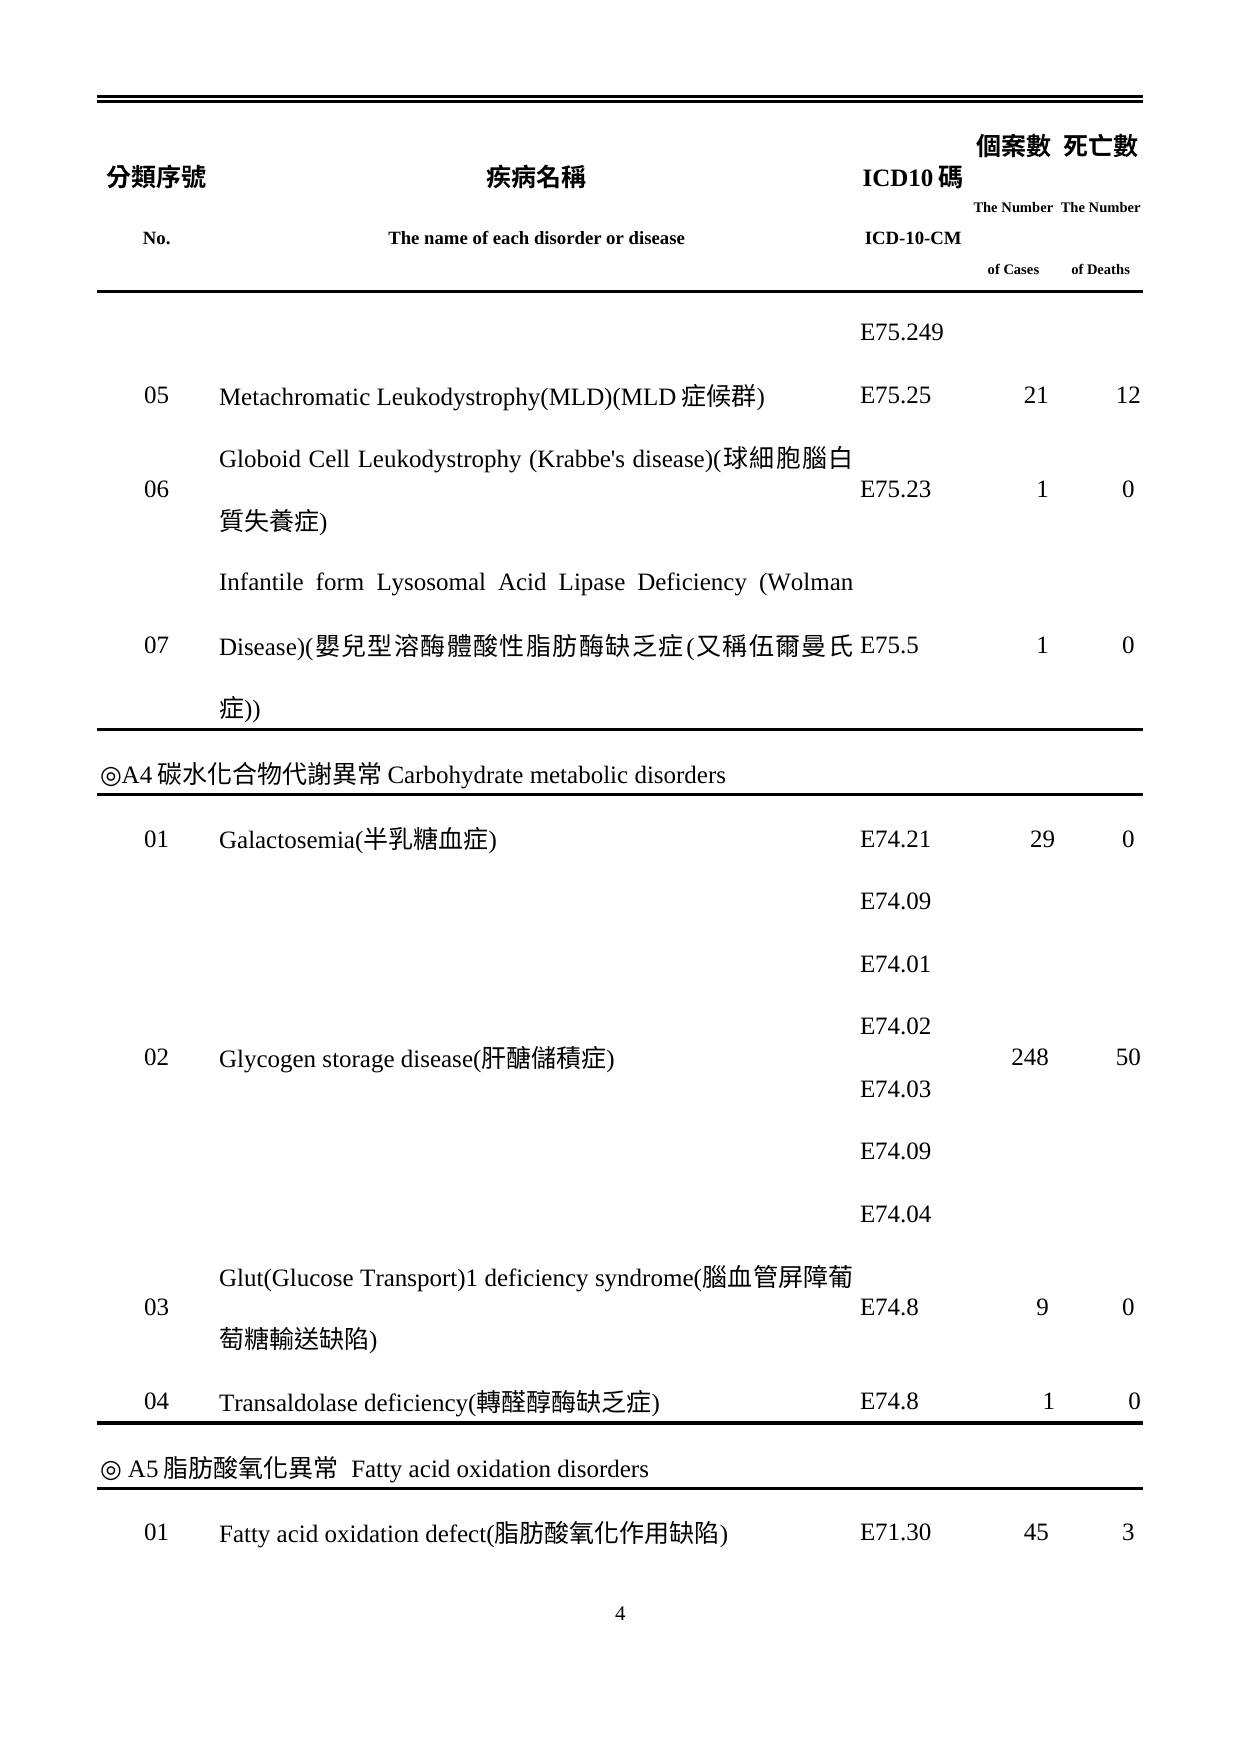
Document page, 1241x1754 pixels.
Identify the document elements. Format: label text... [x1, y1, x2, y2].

table_cell Fatty acid oxidation defect(脂肪酸氧化作用缺陷) [216, 1490, 857, 1553]
table_header ICD10碼 ICD-10-CM [857, 103, 969, 290]
table_cell [969, 293, 1057, 353]
table_cell E75.249 [857, 293, 969, 353]
table_cell 07 [97, 540, 216, 728]
table_header 個案數 The Number of Cases [969, 103, 1057, 290]
table_cell [97, 293, 216, 353]
table_cell 12 [1058, 353, 1143, 415]
table_cell Glut(Glucose Transport)1 deficiency syndrome(腦血管屏障葡萄糖輸送缺陷) [216, 1234, 857, 1359]
table_cell E75.25 [857, 353, 969, 415]
table_header 疾病名稱 The name of each disorder or disease [216, 103, 857, 290]
table_header 死亡數 The Number of Deaths [1058, 103, 1143, 290]
table_cell ◎ A5脂肪酸氧化異常 Fatty acid oxidation disorders [97, 1425, 1143, 1487]
table_cell 9 [969, 1234, 1057, 1359]
table_cell Globoid Cell Leukodystrophy (Krabbe's disease)(球細胞腦白質失養症) [216, 415, 857, 540]
table_cell 1 [969, 415, 1057, 540]
table_header 分類序號 No. [97, 103, 216, 290]
table_cell Glycogen storage disease(肝醣儲積症) [216, 859, 857, 1234]
table_cell E75.5 [857, 540, 969, 728]
table_cell 45 [969, 1490, 1057, 1553]
table_cell 29 [969, 796, 1057, 859]
table_cell ◎A4碳水化合物代謝異常Carbohydrate metabolic disorders [97, 731, 1143, 793]
table_cell E74.21 [857, 796, 969, 859]
table_cell 1 [969, 540, 1057, 728]
table_cell 21 [969, 353, 1057, 415]
table_cell 0 [1058, 540, 1143, 728]
table_cell [216, 293, 857, 353]
table_cell 0 [1058, 415, 1143, 540]
table_cell 0 [1058, 1359, 1143, 1421]
table_cell [1058, 293, 1143, 353]
table_cell 02 [97, 859, 216, 1234]
table_cell 03 [97, 1234, 216, 1359]
table_cell E74.8 [857, 1359, 969, 1421]
table_cell 3 [1058, 1490, 1143, 1553]
table_cell 0 [1058, 1234, 1143, 1359]
table_cell E75.23 [857, 415, 969, 540]
table_cell 1 [969, 1359, 1057, 1421]
table_cell Transaldolase deficiency(轉醛醇酶缺乏症) [216, 1359, 857, 1421]
table_cell 01 [97, 1490, 216, 1553]
table_cell 06 [97, 415, 216, 540]
table_cell Galactosemia(半乳糖血症) [216, 796, 857, 859]
table_cell 01 [97, 796, 216, 859]
table_cell Infantile form Lysosomal Acid Lipase Deficiency (Wolman Disease)(嬰兒型溶酶體酸性脂肪酶缺乏症(又稱伍爾曼氏症)) [216, 540, 857, 728]
table_cell E74.8 [857, 1234, 969, 1359]
table_cell 0 [1058, 796, 1143, 859]
table_cell 04 [97, 1359, 216, 1421]
table_cell 50 [1058, 859, 1143, 1234]
table_cell E74.09 E74.01 E74.02 E74.03 E74.09 E74.04 [857, 859, 969, 1234]
table_cell 248 [969, 859, 1057, 1234]
table_cell E71.30 [857, 1490, 969, 1553]
table_cell 05 [97, 353, 216, 415]
table_cell Metachromatic Leukodystrophy(MLD)(MLD症候群) [216, 353, 857, 415]
